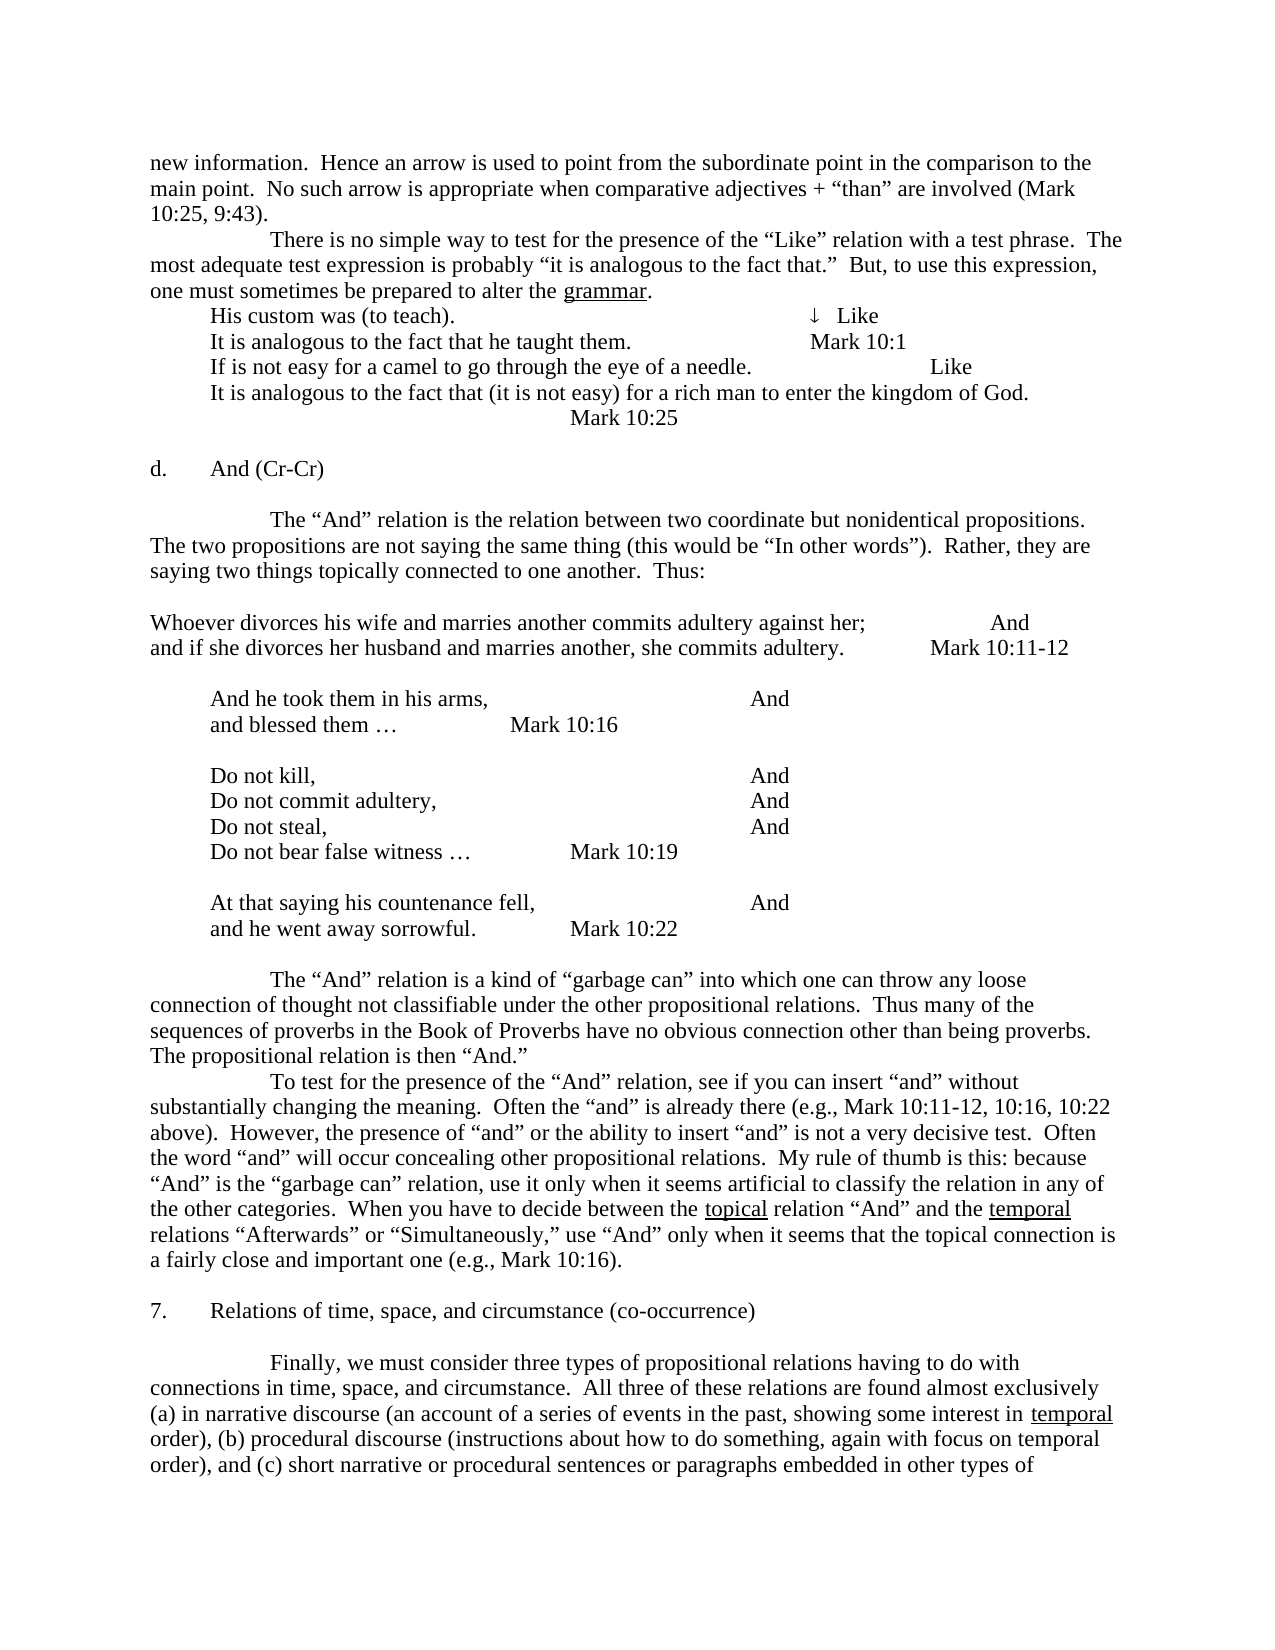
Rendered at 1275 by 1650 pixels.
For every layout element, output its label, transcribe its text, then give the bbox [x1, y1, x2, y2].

text His custom was (to teach). ¯ Like [150, 303, 1125, 329]
text Do not commit adultery, And [150, 788, 1125, 813]
text Do not bear false witness … Mark 10:19 [150, 839, 1125, 864]
text Do not steal, And [150, 813, 1125, 839]
text It is analogous to the fact that he taught them. Mark 10:1 [150, 329, 1125, 354]
text If is not easy for a camel to go through the eye of a needle. Like [150, 354, 1125, 380]
text and if she divorces her husband and marries another, she commits adultery. Mark 10:11-12 [150, 635, 1125, 660]
text 7. Relations of time, space, and circumstance (co-occurrence) [150, 1298, 1125, 1324]
text There is no simple way to test for the presence of the “Like” relation with a test phrase. The most adequate test expression is probably “it is analogous to the fact that.” But, to use this expression, one must sometimes be prepared to alter the grammar. [150, 227, 1125, 303]
text At that saying his countenance fell, And [150, 890, 1125, 916]
text To test for the presence of the “And” relation, see if you can insert “and” without substantially changing the meaning. Often the “and” is already there (e.g., Mark 10:11-12, 10:16, 10:22 above). However, the presence of “and” or the ability to insert “and” is not a very decisive test. Often the word “and” will occur concealing other propositional relations. My rule of thumb is this: because “And” is the “garbage can” relation, use it only when it seems artificial to classify the relation in any of the other categories. When you have to decide between the topical relation “And” and the temporal relations “Afterwards” or “Simultaneously,” use “And” only when it seems that the topical connection is a fairly close and important one (e.g., Mark 10:16). [150, 1069, 1125, 1273]
text d. And (Cr-Cr) [150, 456, 1125, 482]
text and blessed them … Mark 10:16 [150, 711, 1125, 737]
text The “And” relation is the relation between two coordinate but nonidentical propositions. The two propositions are not saying the same thing (this would be “In other words”). Rather, they are saying two things topically connected to one another. Thus: [150, 507, 1125, 584]
text Finally, we must consider three types of propositional relations having to do with connections in time, space, and circumstance. All three of these relations are found almost exclusively (a) in narrative discourse (an account of a series of events in the past, showing some interest in temporal order), (b) procedural discourse (instructions about how to do something, again with focus on temporal order), and (c) short narrative or procedural sentences or paragraphs embedded in other types of [150, 1349, 1125, 1477]
text Mark 10:25 [150, 405, 1125, 431]
text new information. Hence an arrow is used to point from the subordinate point in the comparison to the main point. No such arrow is appropriate when comparative adjectives + “than” are involved (Mark 10:25, 9:43). [150, 150, 1125, 227]
text Whoever divorces his wife and marries another commits adultery against her; And [150, 609, 1125, 635]
text and he went away sorrowful. Mark 10:22 [150, 916, 1125, 941]
text It is analogous to the fact that (it is not easy) for a rich man to enter the kingdom of God. [150, 380, 1125, 405]
text Do not kill, And [150, 762, 1125, 788]
text The “And” relation is a kind of “garbage can” into which one can throw any loose connection of thought not classifiable under the other propositional relations. Thus many of the sequences of proverbs in the Book of Proverbs have no obvious connection other than being proverbs. The propositional relation is then “And.” [150, 967, 1125, 1069]
text And he took them in his arms, And [150, 686, 1125, 711]
